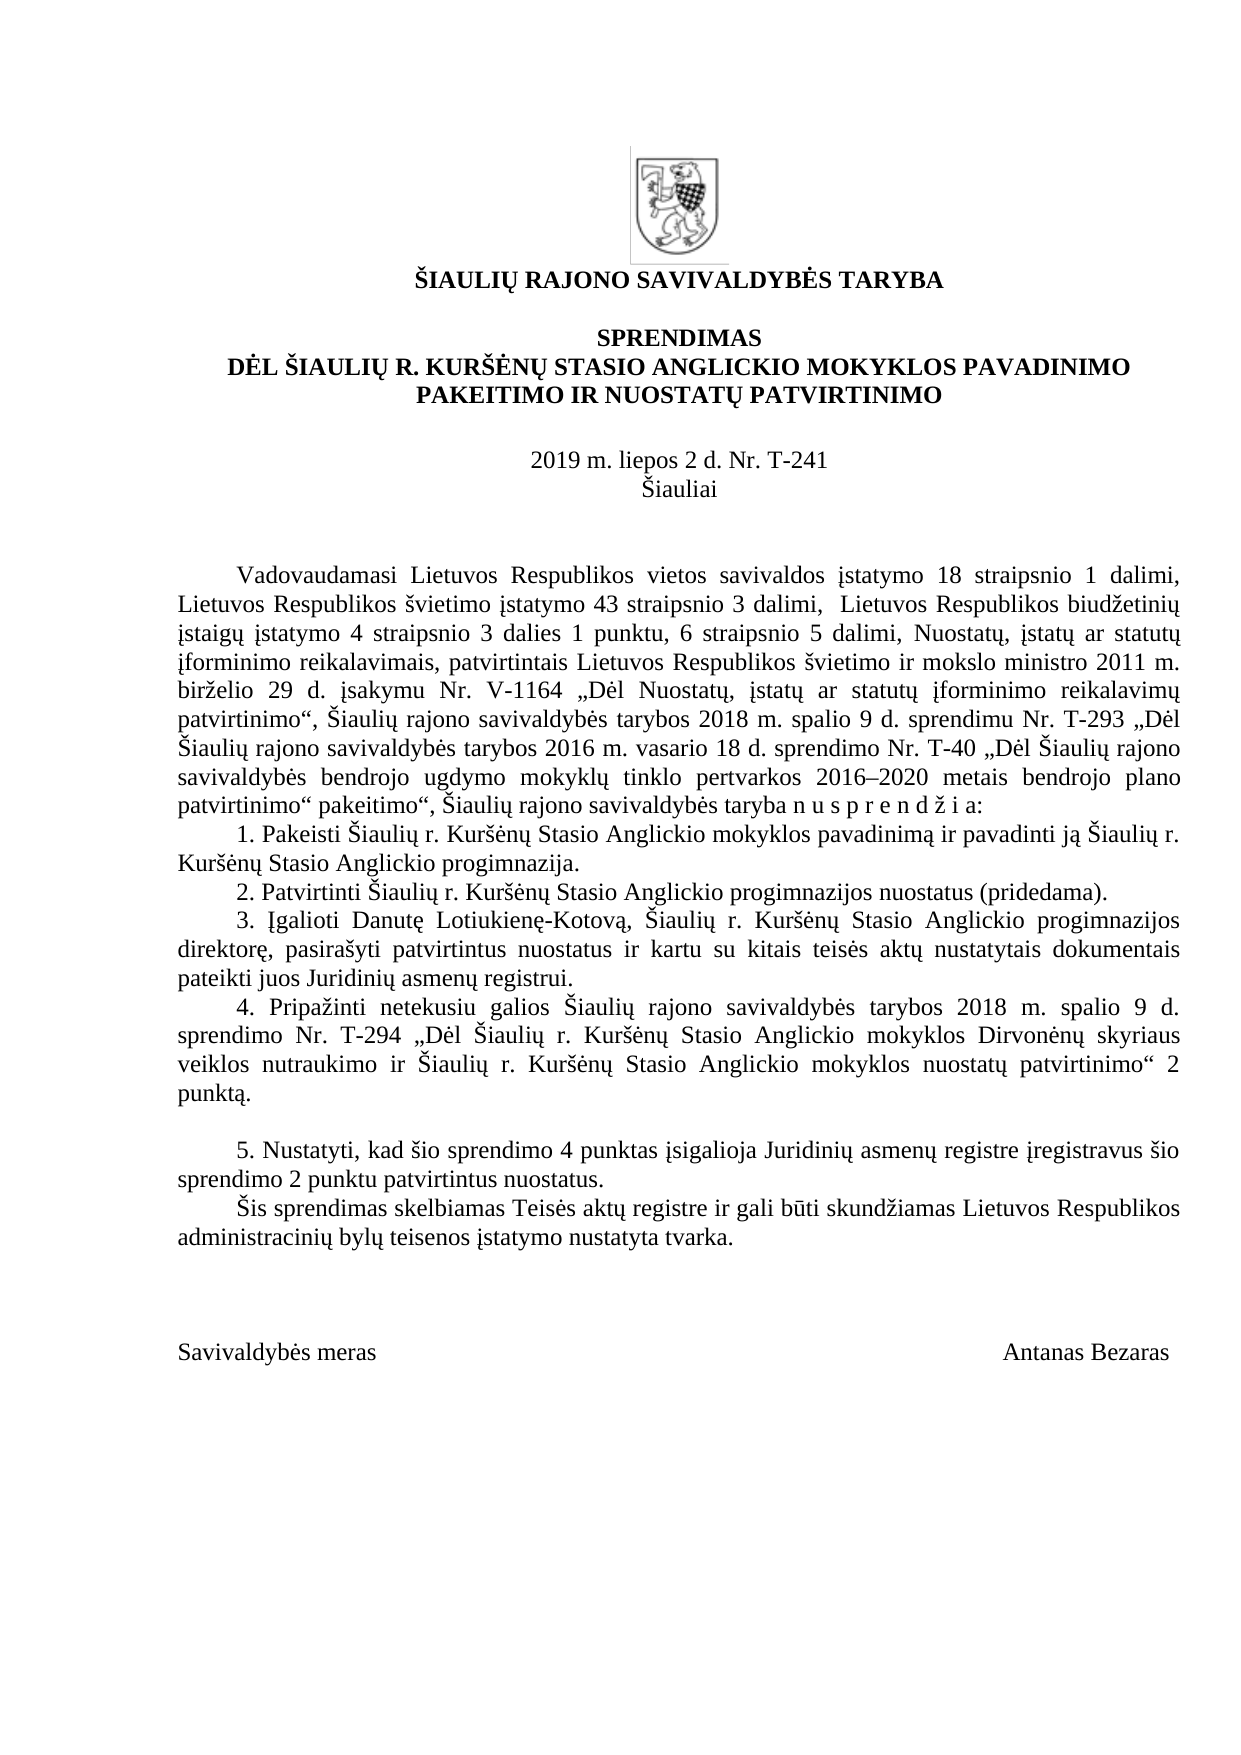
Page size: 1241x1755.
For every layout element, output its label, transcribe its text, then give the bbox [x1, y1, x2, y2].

text Savivaldybės meras Antanas Bezaras [177, 1337, 1181, 1365]
text DĖL ŠIAULIŲ R. KURŠĖNŲ STASIO ANGLICKIO MOKYKLOS PAVADINIMO PAKEITIMO IR NUOSTATŲ PATVIRTINIMO [177, 352, 1181, 409]
text ŠIAULIŲ RAJONO SAVIVALDYBĖS TARYBA [177, 266, 1181, 294]
text 3. Įgalioti Danutę Lotiukienę-Kotovą, Šiaulių r. Kuršėnų Stasio Anglickio progimnazijos direktorę, pasirašyti patvirtintus nuostatus ir kartu su kitais teisės aktų nustatytais dokumentais pateikti juos Juridinių asmenų registrui. [177, 905, 1181, 992]
text Vadovaudamasi Lietuvos Respublikos vietos savivaldos įstatymo 18 straipsnio 1 dalimi, Lietuvos Respublikos švietimo įstatymo 43 straipsnio 3 dalimi, Lietuvos Respublikos biudžetinių įstaigų įstatymo 4 straipsnio 3 dalies 1 punktu, 6 straipsnio 5 dalimi, Nuostatų, įstatų ar statutų įforminimo reikalavimais, patvirtintais Lietuvos Respublikos švietimo ir mokslo ministro 2011 m. birželio 29 d. įsakymu Nr. V-1164 „Dėl Nuostatų, įstatų ar statutų įforminimo reikalavimų patvirtinimo“, Šiaulių rajono savivaldybės tarybos 2018 m. spalio 9 d. sprendimu Nr. T-293 „Dėl Šiaulių rajono savivaldybės tarybos 2016 m. vasario 18 d. sprendimo Nr. T-40 „Dėl Šiaulių rajono savivaldybės bendrojo ugdymo mokyklų tinklo pertvarkos 2016–2020 metais bendrojo plano patvirtinimo“ pakeitimo“, Šiaulių rajono savivaldybės taryba nusprendžia: [177, 560, 1181, 819]
text 4. Pripažinti netekusiu galios Šiaulių rajono savivaldybės tarybos 2018 m. spalio 9 d. sprendimo Nr. T-294 „Dėl Šiaulių r. Kuršėnų Stasio Anglickio mokyklos Dirvonėnų skyriaus veiklos nutraukimo ir Šiaulių r. Kuršėnų Stasio Anglickio mokyklos nuostatų patvirtinimo“ 2 punktą. [177, 992, 1181, 1107]
text Šiauliai [177, 474, 1181, 503]
text 2019 m. liepos 2 d. Nr. T-241 [177, 445, 1181, 474]
text 2. Patvirtinti Šiaulių r. Kuršėnų Stasio Anglickio progimnazijos nuostatus (pridedama). [177, 877, 1181, 905]
text 1. Pakeisti Šiaulių r. Kuršėnų Stasio Anglickio mokyklos pavadinimą ir pavadinti ją Šiaulių r. Kuršėnų Stasio Anglickio progimnazija. [177, 819, 1181, 877]
text 5. Nustatyti, kad šio sprendimo 4 punktas įsigalioja Juridinių asmenų registre įregistravus šio sprendimo 2 punktu patvirtintus nuostatus. [177, 1135, 1181, 1193]
text SPRENDIMAS [177, 323, 1181, 352]
text Šis sprendimas skelbiamas Teisės aktų registre ir gali būti skundžiamas Lietuvos Respublikos administracinių bylų teisenos įstatymo nustatyta tvarka. [177, 1193, 1181, 1250]
